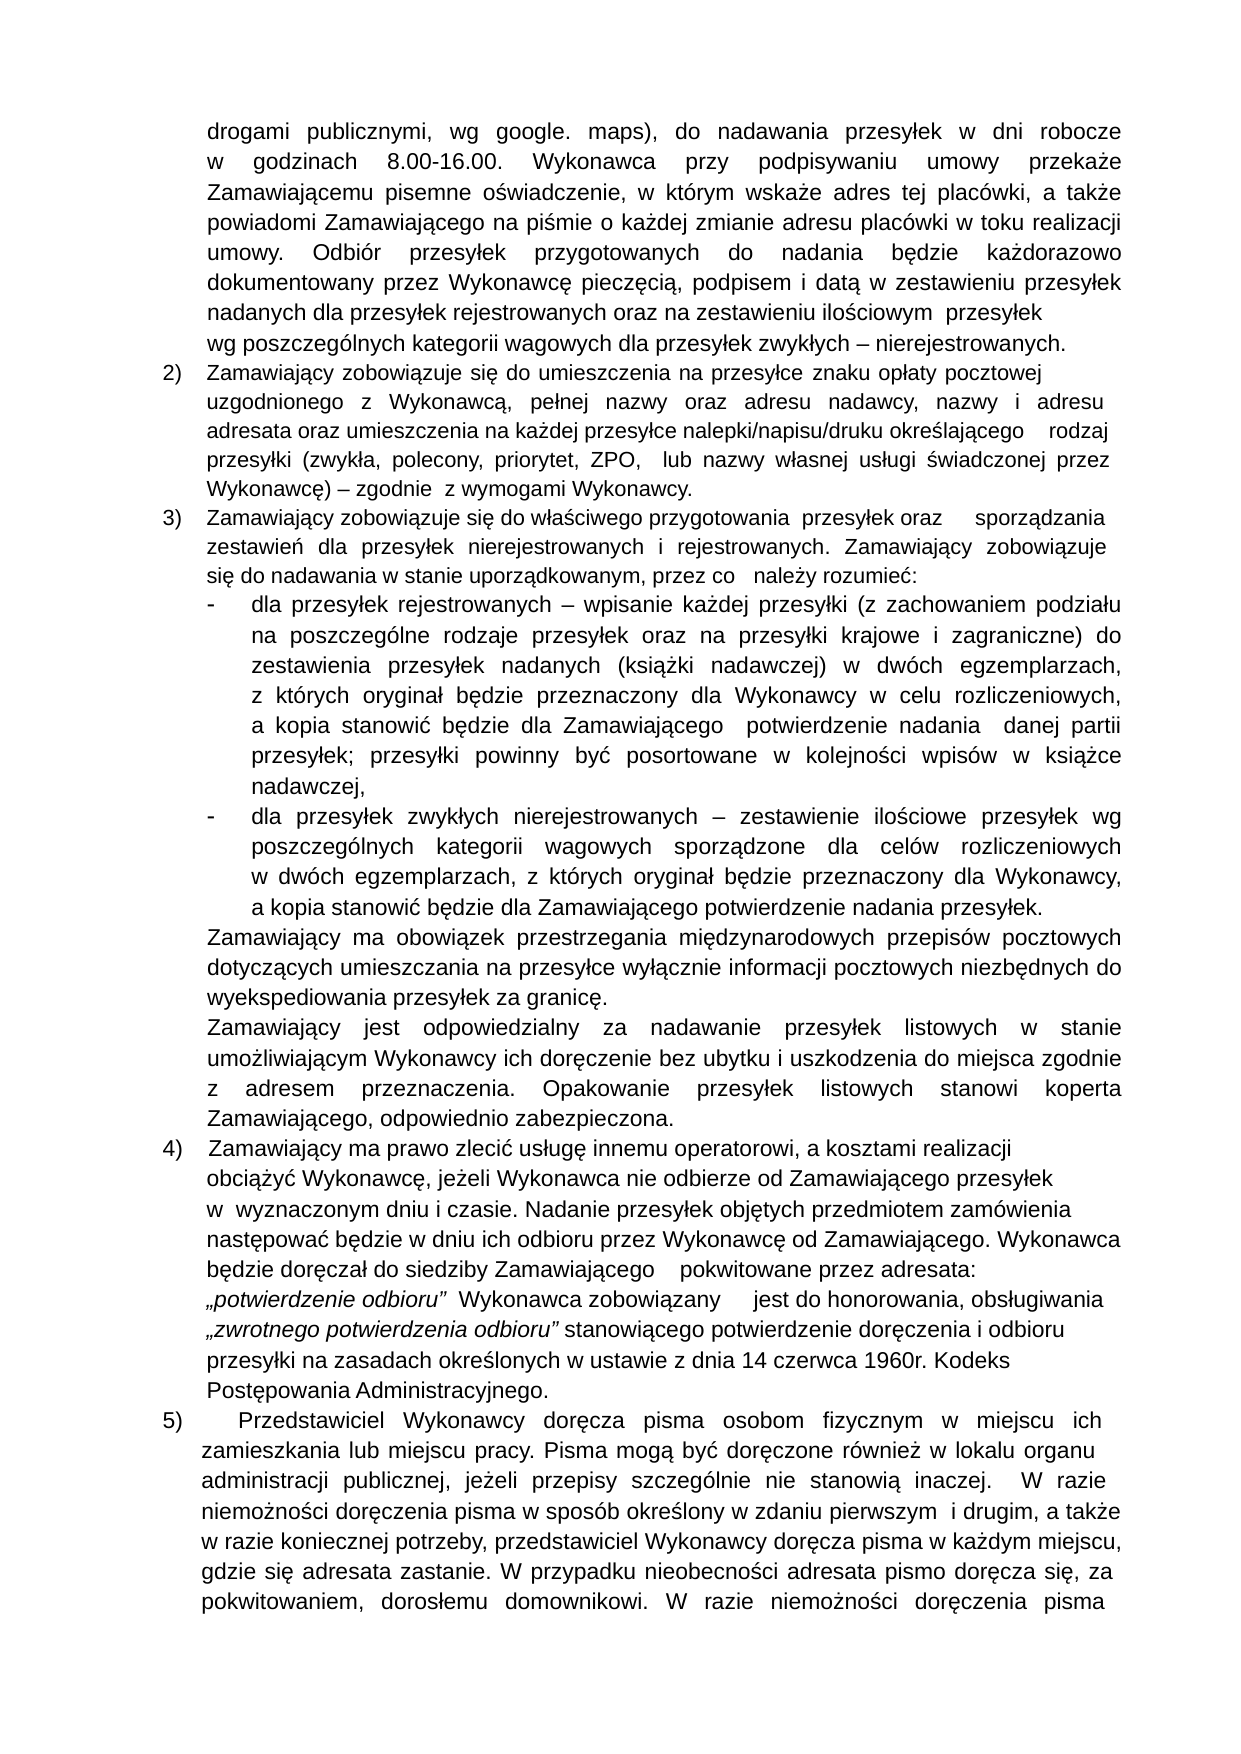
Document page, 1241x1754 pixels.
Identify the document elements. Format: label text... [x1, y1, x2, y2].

list 2) Zamawiający zobowiązuje się do umieszczenia na przesyłce znaku opłaty pocztowej uzgodnionego z Wykonawcą, pełnej nazwy oraz adresu nadawcy, nazwy i adresu adresata oraz umieszczenia na każdej przesyłce nalepki/napisu/druku określającego rodzaj przesyłki (zwykła, polecony, priorytet, ZPO, lub nazwy własnej usługi świadczonej przez Wykonawcę) – zgodnie z wymogami Wykonawcy. [162, 360, 1122, 501]
list dla przesyłek rejestrowanych – wpisanie każdej przesyłki (z zachowaniem podziału na poszczególne rodzaje przesyłek oraz na przesyłki krajowe i zagraniczne) do zestawienia przesyłek nadanych (książki nadawczej) w dwóch egzemplarzach, z których oryginał będzie przeznaczony dla Wykonawcy w celu rozliczeniowych, a kopia stanowić będzie dla Zamawiającego potwierdzenie nadania danej partii przesyłek; przesyłki powinny być posortowane w kolejności wpisów w książce nadawczej, [207, 591, 1122, 799]
list 5) Przedstawiciel Wykonawcy doręcza pisma osobom fizycznym w miejscu ich zamieszkania lub miejscu pracy. Pisma mogą być doręczone również w lokalu organu administracji publicznej, jeżeli przepisy szczególnie nie stanowią inaczej. W razie niemożności doręczenia pisma w sposób określony w zdaniu pierwszym i drugim, a także w razie koniecznej potrzeby, przedstawiciel Wykonawcy doręcza pisma w każdym miejscu, gdzie się adresata zastanie. W przypadku nieobecności adresata pismo doręcza się, za pokwitowaniem, dorosłemu domownikowi. W razie niemożności doręczenia pisma [162, 1407, 1122, 1615]
list dla przesyłek zwykłych nierejestrowanych – zestawienie ilościowe przesyłek wg poszczególnych kategorii wagowych sporządzone dla celów rozliczeniowych w dwóch egzemplarzach, z których oryginał będzie przeznaczony dla Wykonawcy, a kopia stanowić będzie dla Zamawiającego potwierdzenie nadania przesyłek. [207, 803, 1122, 920]
text Zamawiający ma obowiązek przestrzegania międzynarodowych przepisów pocztowych dotyczących umieszczania na przesyłce wyłącznie informacji pocztowych niezbędnych do wyekspediowania przesyłek za granicę. [207, 924, 1122, 1011]
list 4) Zamawiający ma prawo zlecić usługę innemu operatorowi, a kosztami realizacji obciążyć Wykonawcę, jeżeli Wykonawca nie odbierze od Zamawiającego przesyłek w wyznaczonym dniu i czasie. Nadanie przesyłek objętych przedmiotem zamówienia następować będzie w dniu ich odbioru przez Wykonawcę od Zamawiającego. Wykonawca będzie doręczał do siedziby Zamawiającego pokwitowane przez adresata: „potwierdzenie odbioru” Wykonawca zobowiązany jest do honorowania, obsługiwania „zwrotnego potwierdzenia odbioru” stanowiącego potwierdzenie doręczenia i odbioru przesyłki na zasadach określonych w ustawie z dnia 14 czerwca 1960r. Kodeks Postępowania Administracyjnego. [162, 1135, 1122, 1403]
text Zamawiający jest odpowiedzialny za nadawanie przesyłek listowych w stanie umożliwiającym Wykonawcy ich doręczenie bez ubytku i uszkodzenia do miejsca zgodnie z adresem przeznaczenia. Opakowanie przesyłek listowych stanowi koperta Zamawiającego, odpowiednio zabezpieczona. [207, 1014, 1122, 1131]
list drogami publicznymi, wg google. maps), do nadawania przesyłek w dni robocze w godzinach 8.00-16.00. Wykonawca przy podpisywaniu umowy przekaże Zamawiającemu pisemne oświadczenie, w którym wskaże adres tej placówki, a także powiadomi Zamawiającego na piśmie o każdej zmianie adresu placówki w toku realizacji umowy. Odbiór przesyłek przygotowanych do nadania będzie każdorazowo dokumentowany przez Wykonawcę pieczęcią, podpisem i datą w zestawieniu przesyłek nadanych dla przesyłek rejestrowanych oraz na zestawieniu ilościowym przesyłek wg poszczególnych kategorii wagowych dla przesyłek zwykłych – nierejestrowanych. [162, 118, 1122, 356]
list 3) Zamawiający zobowiązuje się do właściwego przygotowania przesyłek oraz sporządzania zestawień dla przesyłek nierejestrowanych i rejestrowanych. Zamawiający zobowiązuje się do nadawania w stanie uporządkowanym, przez co należy rozumieć: [162, 504, 1122, 588]
